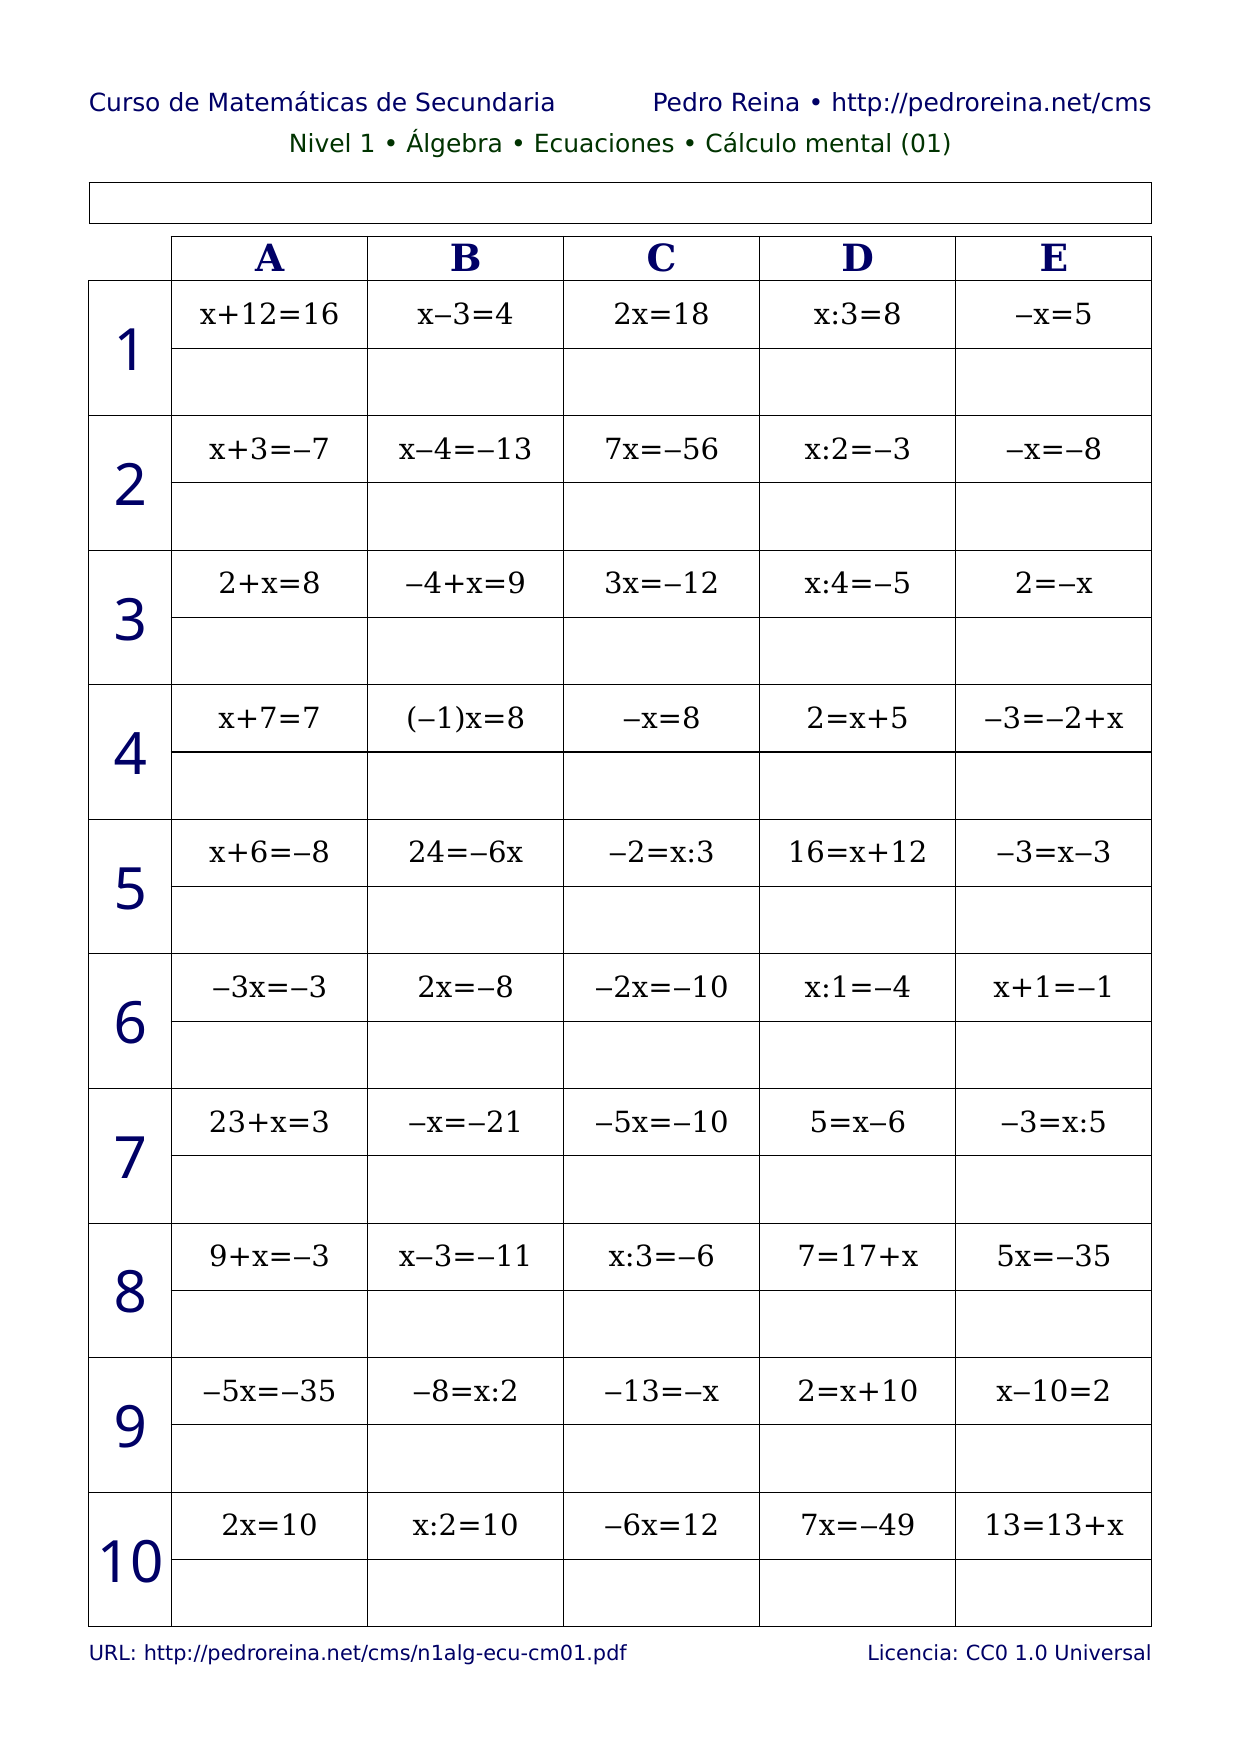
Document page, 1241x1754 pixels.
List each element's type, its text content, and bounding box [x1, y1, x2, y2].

table_cell x:2=10 [368, 1493, 563, 1559]
table_cell 13=13+x [956, 1493, 1151, 1559]
table_cell 23+x=3 [172, 1089, 367, 1155]
table_cell ‒x=‒21 [368, 1089, 563, 1155]
table_cell x:3=8 [760, 281, 955, 348]
table_cell [564, 1425, 759, 1492]
table_cell [564, 1156, 759, 1222]
table_cell x‒4=‒13 [368, 416, 563, 482]
table_cell 2x=18 [564, 281, 759, 348]
table_cell [172, 618, 367, 684]
table_cell x+1=‒1 [956, 954, 1151, 1021]
table_cell 3 [89, 551, 171, 684]
table_cell ‒x=‒8 [956, 416, 1151, 482]
table_cell [760, 483, 955, 549]
table_cell x+3=‒7 [172, 416, 367, 482]
table_cell [760, 349, 955, 415]
text Curso de Matemáticas de Secundaria Pedro Reina • http://pedroreina.net/cms [88, 88, 1152, 118]
table_cell [564, 349, 759, 415]
table_header [89, 236, 171, 280]
table_cell [172, 1425, 367, 1492]
table_cell [760, 1425, 955, 1492]
table_cell [172, 1022, 367, 1088]
table_cell ‒5x=‒10 [564, 1089, 759, 1155]
table_cell [760, 1560, 955, 1626]
table_cell [172, 1156, 367, 1222]
table_cell 2=x+5 [760, 685, 955, 751]
table_cell 5 [89, 820, 171, 953]
table_cell 2=x+10 [760, 1358, 955, 1424]
table_cell 8 [89, 1224, 171, 1357]
table_cell 9 [89, 1358, 171, 1492]
table_cell ‒3x=‒3 [172, 954, 367, 1021]
table_cell [760, 753, 955, 819]
table_cell [368, 753, 563, 819]
table_cell x‒3=‒11 [368, 1224, 563, 1290]
table_header C [564, 237, 759, 280]
table_cell x:3=‒6 [564, 1224, 759, 1290]
table_cell [956, 349, 1151, 415]
table_cell [172, 1560, 367, 1626]
table_cell [956, 1022, 1151, 1088]
table_cell [172, 753, 367, 819]
table_cell [368, 1156, 563, 1222]
table_cell [956, 483, 1151, 549]
table_cell [172, 887, 367, 953]
table_cell x:4=‒5 [760, 551, 955, 617]
table_cell ‒x=8 [564, 685, 759, 751]
table_cell 6 [89, 954, 171, 1088]
table_cell [956, 1425, 1151, 1492]
table_cell [564, 1022, 759, 1088]
table_cell [956, 1560, 1151, 1626]
table_header A [172, 237, 367, 280]
table_cell 2x=‒8 [368, 954, 563, 1021]
table_cell 4 [89, 685, 171, 819]
table_cell ‒4+x=9 [368, 551, 563, 617]
table_cell [368, 1425, 563, 1492]
table_cell x+7=7 [172, 685, 367, 751]
table_cell 5x=‒35 [956, 1224, 1151, 1290]
table_cell [760, 1291, 955, 1357]
table_cell [172, 483, 367, 549]
table_header E [956, 237, 1151, 280]
table_cell [368, 1022, 563, 1088]
table_cell 7=17+x [760, 1224, 955, 1290]
table_cell [564, 1291, 759, 1357]
table_cell x+12=16 [172, 281, 367, 348]
table_cell ‒x=5 [956, 281, 1151, 348]
table_cell x‒3=4 [368, 281, 563, 348]
table_cell 2 [89, 416, 171, 549]
table_cell [368, 1291, 563, 1357]
table_cell 1 [89, 281, 171, 415]
table_header B [368, 237, 563, 280]
table_cell ‒5x=‒35 [172, 1358, 367, 1424]
text Nivel 1 • Álgebra • Ecuaciones • Cálculo mental (01) [88, 129, 1152, 159]
table_cell [956, 1156, 1151, 1222]
table_cell ‒3=x‒3 [956, 820, 1151, 886]
table_cell [564, 753, 759, 819]
table_cell 7 [89, 1089, 171, 1222]
table_cell ‒3=‒2+x [956, 685, 1151, 751]
table_cell 2=‒x [956, 551, 1151, 617]
table_cell [760, 1156, 955, 1222]
table_cell 2+x=8 [172, 551, 367, 617]
table_cell [564, 887, 759, 953]
table_cell x:1=‒4 [760, 954, 955, 1021]
table_cell 10 [89, 1493, 171, 1626]
table_cell x‒10=2 [956, 1358, 1151, 1424]
table_cell [172, 349, 367, 415]
table_cell 3x=‒12 [564, 551, 759, 617]
table_cell [956, 753, 1151, 819]
table_cell [368, 483, 563, 549]
table_cell [760, 1022, 955, 1088]
table_cell [564, 1560, 759, 1626]
table_cell x+6=‒8 [172, 820, 367, 886]
table_cell 2x=10 [172, 1493, 367, 1559]
table_cell ‒6x=12 [564, 1493, 759, 1559]
table_cell [956, 618, 1151, 684]
table_cell ‒3=x:5 [956, 1089, 1151, 1155]
table_cell 24=‒6x [368, 820, 563, 886]
table_cell 9+x=‒3 [172, 1224, 367, 1290]
table_cell [760, 618, 955, 684]
table_cell ‒8=x:2 [368, 1358, 563, 1424]
table_cell [956, 1291, 1151, 1357]
table_cell [368, 349, 563, 415]
table_cell [760, 887, 955, 953]
table_cell 16=x+12 [760, 820, 955, 886]
table_cell [368, 1560, 563, 1626]
table_cell [368, 618, 563, 684]
table_cell ‒13=‒x [564, 1358, 759, 1424]
table_cell 7x=‒49 [760, 1493, 955, 1559]
table_cell 7x=‒56 [564, 416, 759, 482]
table_cell [564, 618, 759, 684]
table_cell x:2=‒3 [760, 416, 955, 482]
table_cell [172, 1291, 367, 1357]
table_cell 5=x‒6 [760, 1089, 955, 1155]
table_cell ‒2x=‒10 [564, 954, 759, 1021]
table_cell [368, 887, 563, 953]
table_cell [564, 483, 759, 549]
table_cell [956, 887, 1151, 953]
table_cell (‒1)x=8 [368, 685, 563, 751]
table_header D [760, 237, 955, 280]
table_cell ‒2=x:3 [564, 820, 759, 886]
